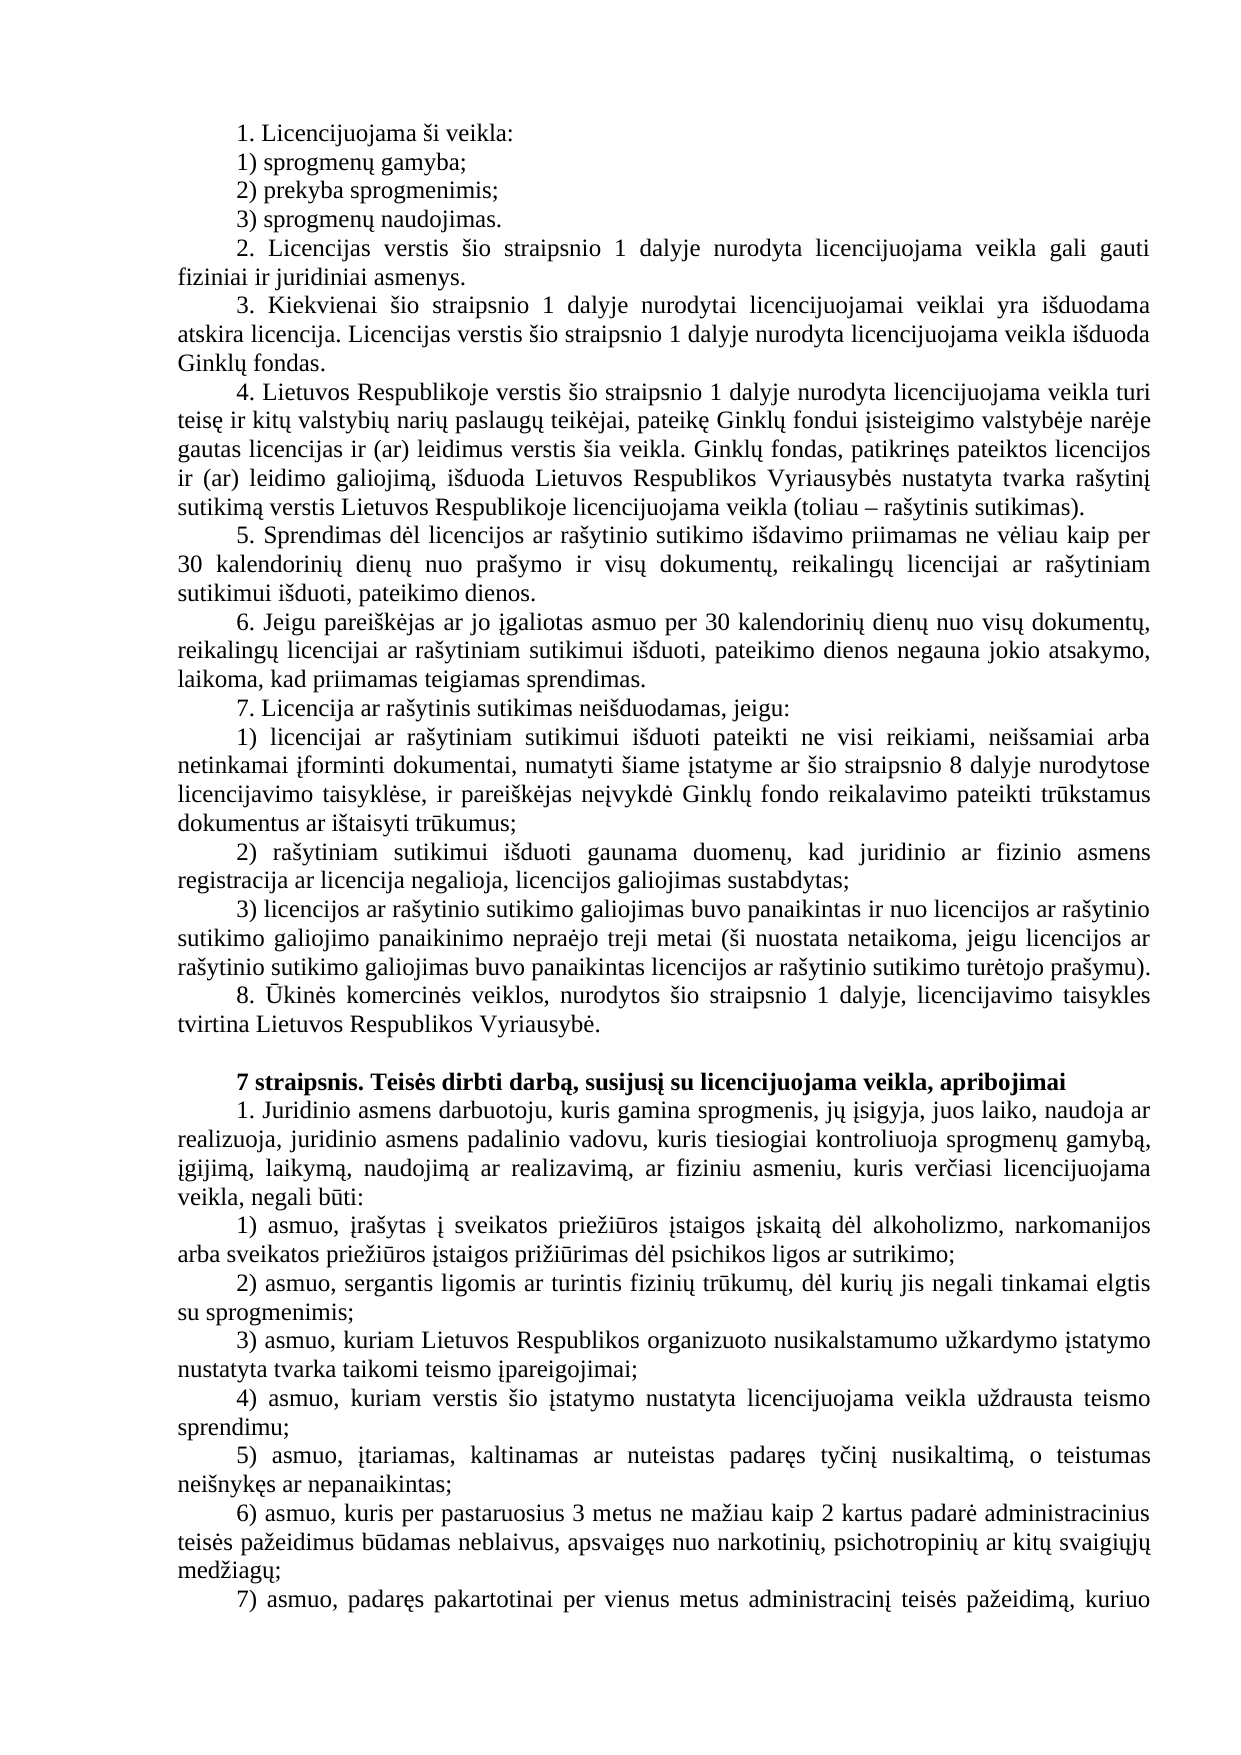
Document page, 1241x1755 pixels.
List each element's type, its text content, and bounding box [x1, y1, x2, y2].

text 7. Licencija ar rašytinis sutikimas neišduodamas, jeigu: [177, 693, 1152, 722]
text 3) sprogmenų naudojimas. [177, 204, 1152, 233]
text 8. Ūkinės komercinės veiklos, nurodytos šio straipsnio 1 dalyje, licencijavimo taisykles tvirtina Lietuvos Respublikos Vyriausybė. [177, 981, 1152, 1038]
text 1) sprogmenų gamyba; [177, 147, 1152, 176]
text 6. Jeigu pareiškėjas ar jo įgaliotas asmuo per 30 kalendorinių dienų nuo visų dokumentų, reikalingų licencijai ar rašytiniam sutikimui išduoti, pateikimo dienos negauna jokio atsakymo, laikoma, kad priimamas teigiamas sprendimas. [177, 607, 1152, 693]
text 1. Juridinio asmens darbuotoju, kuris gamina sprogmenis, jų įsigyja, juos laiko, naudoja ar realizuoja, juridinio asmens padalinio vadovu, kuris tiesiogiai kontroliuoja sprogmenų gamybą, įgijimą, laikymą, naudojimą ar realizavimą, ar fiziniu asmeniu, kuris verčiasi licencijuojama veikla, negali būti: [177, 1096, 1152, 1211]
text 3. Kiekvienai šio straipsnio 1 dalyje nurodytai licencijuojamai veiklai yra išduodama atskira licencija. Licencijas verstis šio straipsnio 1 dalyje nurodyta licencijuojama veikla išduoda Ginklų fondas. [177, 291, 1152, 377]
text 6) asmuo, kuris per pastaruosius 3 metus ne mažiau kaip 2 kartus padarė administracinius teisės pažeidimus būdamas neblaivus, apsvaigęs nuo narkotinių, psichotropinių ar kitų svaigiųjų medžiagų; [177, 1498, 1152, 1584]
text 3) licencijos ar rašytinio sutikimo galiojimas buvo panaikintas ir nuo licencijos ar rašytinio sutikimo galiojimo panaikinimo nepraėjo treji metai (ši nuostata netaikoma, jeigu licencijos ar rašytinio sutikimo galiojimas buvo panaikintas licencijos ar rašytinio sutikimo turėtojo prašymu). [177, 894, 1152, 981]
text 2) prekyba sprogmenimis; [177, 176, 1152, 204]
text 3) asmuo, kuriam Lietuvos Respublikos organizuoto nusikalstamumo užkardymo įstatymo nustatyta tvarka taikomi teismo įpareigojimai; [177, 1326, 1152, 1383]
text 7 straipsnis. Teisės dirbti darbą, susijusį su licencijuojama veikla, apribojimai [177, 1067, 1152, 1096]
text 1) asmuo, įrašytas į sveikatos priežiūros įstaigos įskaitą dėl alkoholizmo, narkomanijos arba sveikatos priežiūros įstaigos prižiūrimas dėl psichikos ligos ar sutrikimo; [177, 1211, 1152, 1268]
text 2) asmuo, sergantis ligomis ar turintis fizinių trūkumų, dėl kurių jis negali tinkamai elgtis su sprogmenimis; [177, 1268, 1152, 1326]
text 4. Lietuvos Respublikoje verstis šio straipsnio 1 dalyje nurodyta licencijuojama veikla turi teisę ir kitų valstybių narių paslaugų teikėjai, pateikę Ginklų fondui įsisteigimo valstybėje narėje gautas licencijas ir (ar) leidimus verstis šia veikla. Ginklų fondas, patikrinęs pateiktos licencijos ir (ar) leidimo galiojimą, išduoda Lietuvos Respublikos Vyriausybės nustatyta tvarka rašytinį sutikimą verstis Lietuvos Respublikoje licencijuojama veikla (toliau – rašytinis sutikimas). [177, 377, 1152, 521]
text 5. Sprendimas dėl licencijos ar rašytinio sutikimo išdavimo priimamas ne vėliau kaip per 30 kalendorinių dienų nuo prašymo ir visų dokumentų, reikalingų licencijai ar rašytiniam sutikimui išduoti, pateikimo dienos. [177, 521, 1152, 607]
text 2) rašytiniam sutikimui išduoti gaunama duomenų, kad juridinio ar fizinio asmens registracija ar licencija negalioja, licencijos galiojimas sustabdytas; [177, 837, 1152, 894]
text 5) asmuo, įtariamas, kaltinamas ar nuteistas padaręs tyčinį nusikaltimą, o teistumas neišnykęs ar nepanaikintas; [177, 1441, 1152, 1498]
text 7) asmuo, padaręs pakartotinai per vienus metus administracinį teisės pažeidimą, kuriuo [177, 1584, 1152, 1613]
text 4) asmuo, kuriam verstis šio įstatymo nustatyta licencijuojama veikla uždrausta teismo sprendimu; [177, 1383, 1152, 1441]
text 2. Licencijas verstis šio straipsnio 1 dalyje nurodyta licencijuojama veikla gali gauti fiziniai ir juridiniai asmenys. [177, 233, 1152, 291]
text 1) licencijai ar rašytiniam sutikimui išduoti pateikti ne visi reikiami, neišsamiai arba netinkamai įforminti dokumentai, numatyti šiame įstatyme ar šio straipsnio 8 dalyje nurodytose licencijavimo taisyklėse, ir pareiškėjas neįvykdė Ginklų fondo reikalavimo pateikti trūkstamus dokumentus ar ištaisyti trūkumus; [177, 722, 1152, 837]
text 1. Licencijuojama ši veikla: [177, 118, 1152, 147]
